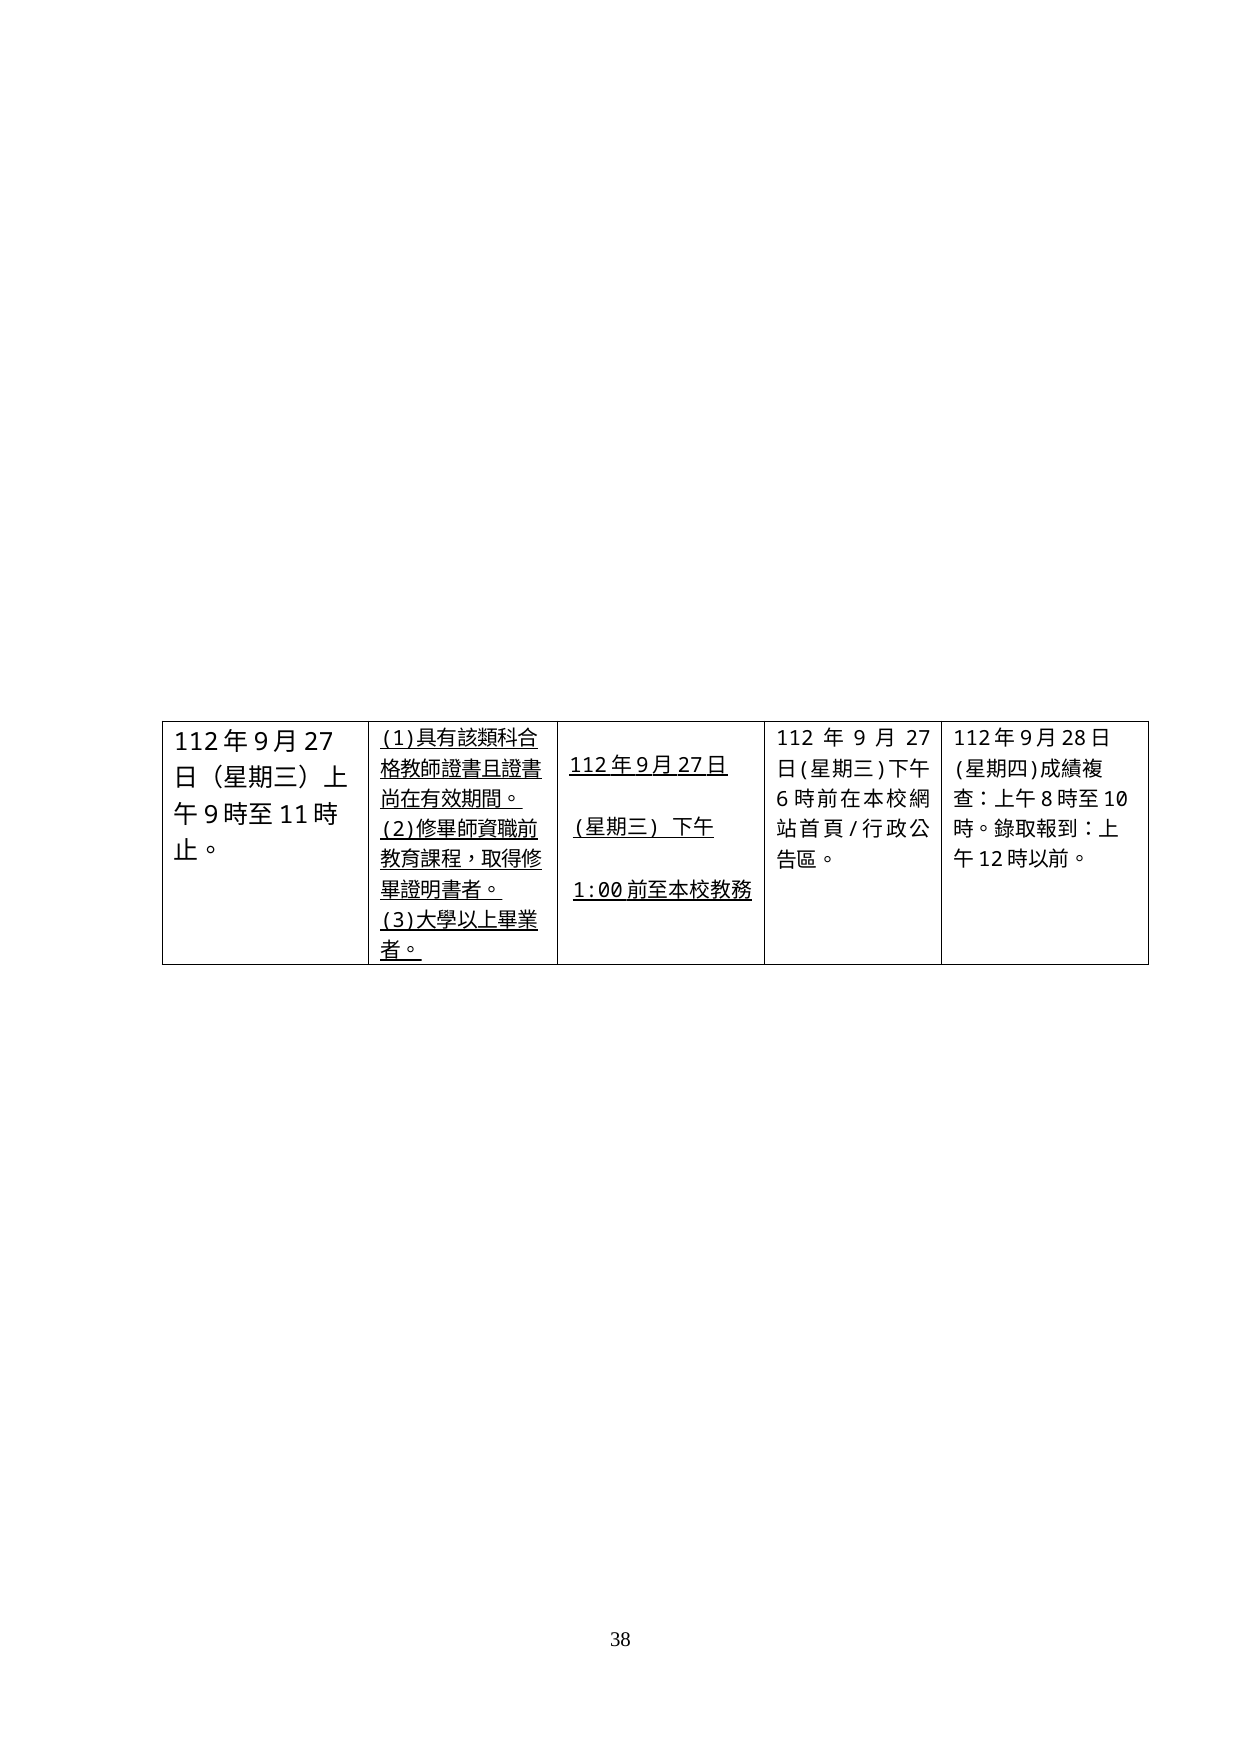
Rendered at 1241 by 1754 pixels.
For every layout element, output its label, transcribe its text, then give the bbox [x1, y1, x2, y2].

table_cell 112年9月27日(星期三)下午6時前在本校網站首頁/行政公告區。 [765, 722, 941, 963]
table_cell 112年9月28日(星期四)成績複查：上午8時至10時。錄取報到：上午12時以前。 [942, 722, 1148, 963]
table_cell 112年9月27日(星期三) 下午1:00前至本校教務 [558, 722, 764, 963]
table_cell (1)具有該類科合格教師證書且證書尚在有效期間。(2)修畢師資職前教育課程，取得修畢證明書者。 (3)大學以上畢業者。 [369, 722, 557, 963]
table_cell 112年9月27日（星期三）上午9時至11時止。 [163, 722, 368, 963]
